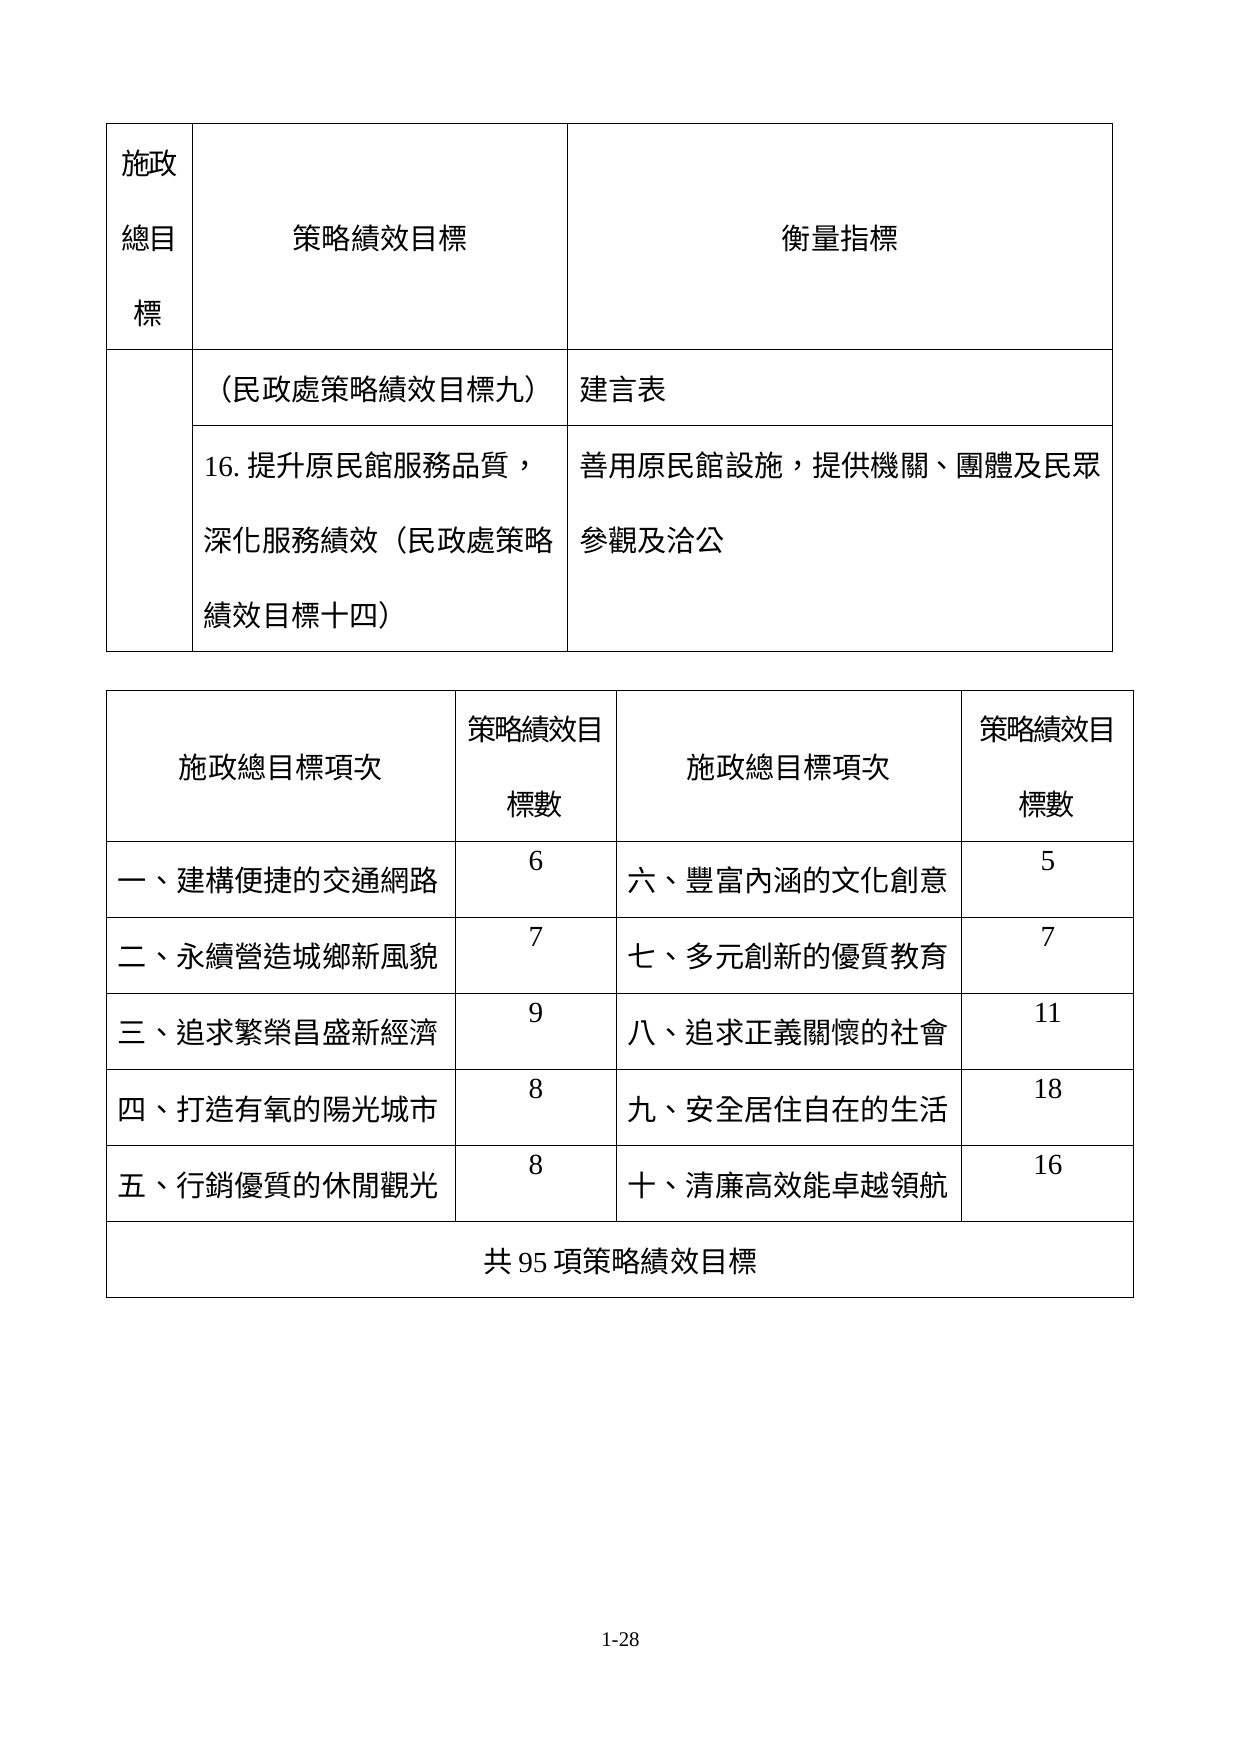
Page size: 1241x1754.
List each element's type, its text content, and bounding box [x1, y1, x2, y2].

table_header 施政總目標項次 [617, 691, 961, 841]
table_header 施政總目標項次 [107, 691, 455, 841]
table_cell 6 [456, 842, 616, 917]
table_cell 7 [456, 918, 616, 993]
table_cell 三、追求繁榮昌盛新經濟 [107, 994, 455, 1069]
table_cell 善用原民館設施，提供機關、團體及民眾參觀及洽公 [568, 426, 1112, 651]
table_cell 二、永續營造城鄉新風貌 [107, 918, 455, 993]
table_cell [107, 425, 192, 651]
table_header 策略績效目標數 [456, 691, 616, 841]
table_cell 18 [962, 1070, 1133, 1145]
table_header 策略績效目標數 [962, 691, 1133, 841]
table_cell 共95項策略績效目標 [107, 1222, 1133, 1297]
table_header 策略績效目標 [193, 124, 567, 349]
table_cell 9 [456, 994, 616, 1069]
table_header 衡量指標 [568, 124, 1112, 349]
table_cell 7 [962, 918, 1133, 993]
table_cell 六、豐富內涵的文化創意 [617, 842, 961, 917]
table_cell 16 [962, 1146, 1133, 1221]
table_cell 8 [456, 1070, 616, 1145]
table_cell 5 [962, 842, 1133, 917]
table_cell [107, 350, 192, 425]
table_cell 8 [456, 1146, 616, 1221]
table_cell 16. 提升原民館服務品質，深化服務績效（民政處策略績效目標十四） [193, 426, 567, 651]
table_cell 八、追求正義關懷的社會 [617, 994, 961, 1069]
table_cell 11 [962, 994, 1133, 1069]
table_cell 九、安全居住自在的生活 [617, 1070, 961, 1145]
table_cell 五、行銷優質的休閒觀光 [107, 1146, 455, 1221]
table_cell （民政處策略績效目標九） [193, 350, 567, 425]
table_cell 七、多元創新的優質教育 [617, 918, 961, 993]
table_header 施政總目標 [107, 124, 192, 349]
table_cell 一、建構便捷的交通網路 [107, 842, 455, 917]
table_cell 四、打造有氧的陽光城市 [107, 1070, 455, 1145]
table_cell 十、清廉高效能卓越領航 [617, 1146, 961, 1221]
table_cell 建言表 [568, 350, 1112, 425]
